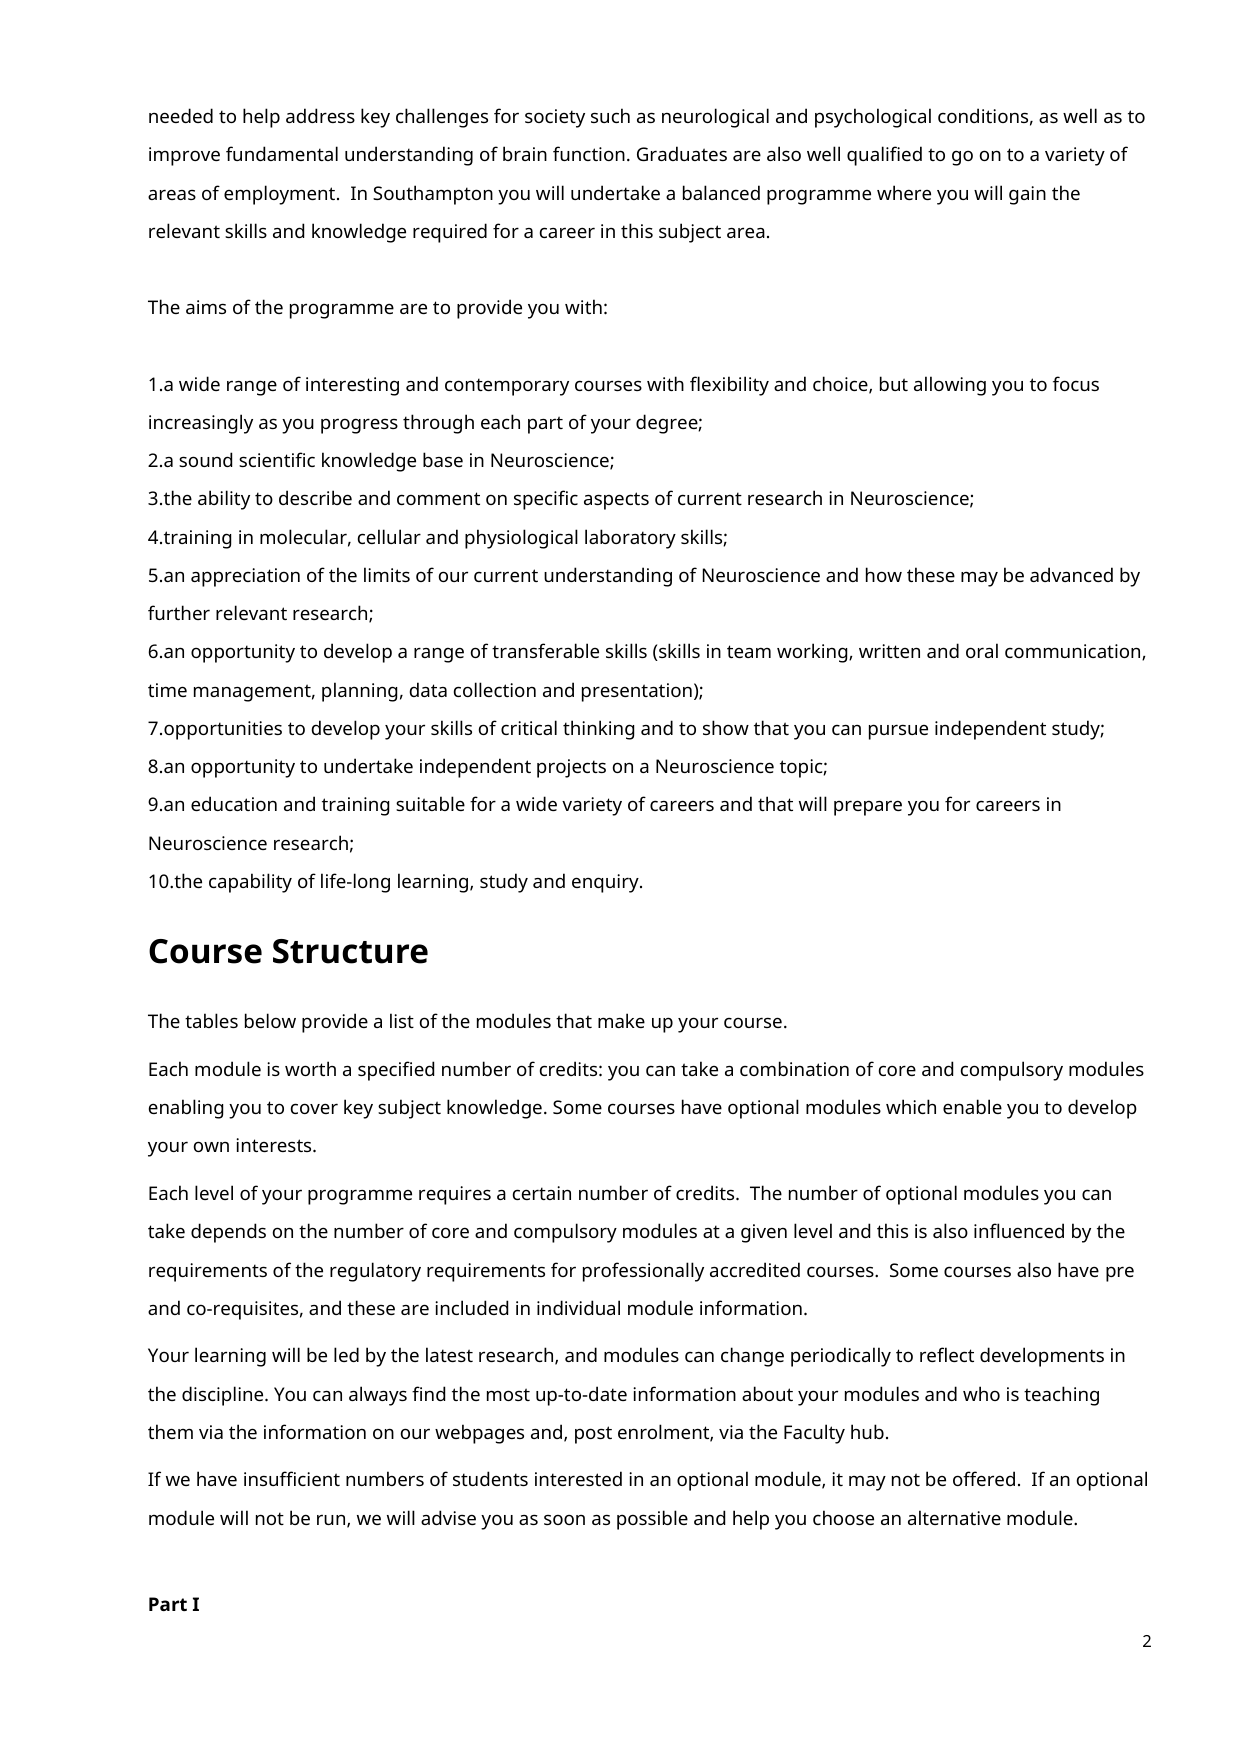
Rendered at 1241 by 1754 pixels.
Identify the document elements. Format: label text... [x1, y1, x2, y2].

table_header Part I [136, 1553, 1152, 1627]
text Each level of your programme requires a certain number of credits. The number of optional modules you can take depends on the number of core and compulsory modules at a given level and this is also influenced by the requirements of the regulatory requirements for professionally accredited courses. Some courses also have pre and co-requisites, and these are included in individual module information. [148, 1180, 1152, 1321]
text Each module is worth a specified number of credits: you can take a combination of core and compulsory modules enabling you to cover key subject knowledge. Some courses have optional modules which enable you to develop your own interests. [148, 1056, 1152, 1158]
subtitle Course Structure [148, 928, 1152, 973]
text The tables below provide a list of the modules that make up your course. [148, 1009, 1152, 1034]
text Your learning will be led by the latest research, and modules can change periodically to reflect developments in the discipline. You can always find the most up-to-date information about your modules and who is teaching them via the information on our webpages and, post enrolment, via the Faculty hub. [148, 1343, 1152, 1445]
text If we have insufficient numbers of students interested in an optional module, it may not be offered. If an optional module will not be run, we will advise you as soon as possible and help you choose an alternative module. [148, 1467, 1152, 1531]
text needed to help address key challenges for society such as neurological and psychological conditions, as well as to improve fundamental understanding of brain function. Graduates are also well qualified to go on to a variety of areas of employment. In Southampton you will undertake a balanced programme where you will gain the relevant skills and knowledge required for a career in this subject area. The aims of the programme are to provide you with: 1.a wide range of interesting and contemporary courses with flexibility and choice, but allowing you to focus increasingly as you progress through each part of your degree; 2.a sound scientific knowledge base in Neuroscience; 3.the ability to describe and comment on specific aspects of current research in Neuroscience; 4.training in molecular, cellular and physiological laboratory skills; 5.an appreciation of the limits of our current understanding of Neuroscience and how these may be advanced by further relevant research; 6.an opportunity to develop a range of transferable skills (skills in team working, written and oral communication, time management, planning, data collection and presentation); 7.opportunities to develop your skills of critical thinking and to show that you can pursue independent study; 8.an opportunity to undertake independent projects on a Neuroscience topic; 9.an education and training suitable for a wide variety of careers and that will prepare you for careers in Neuroscience research; 10.the capability of life-long learning, study and enquiry. [148, 103, 1152, 893]
